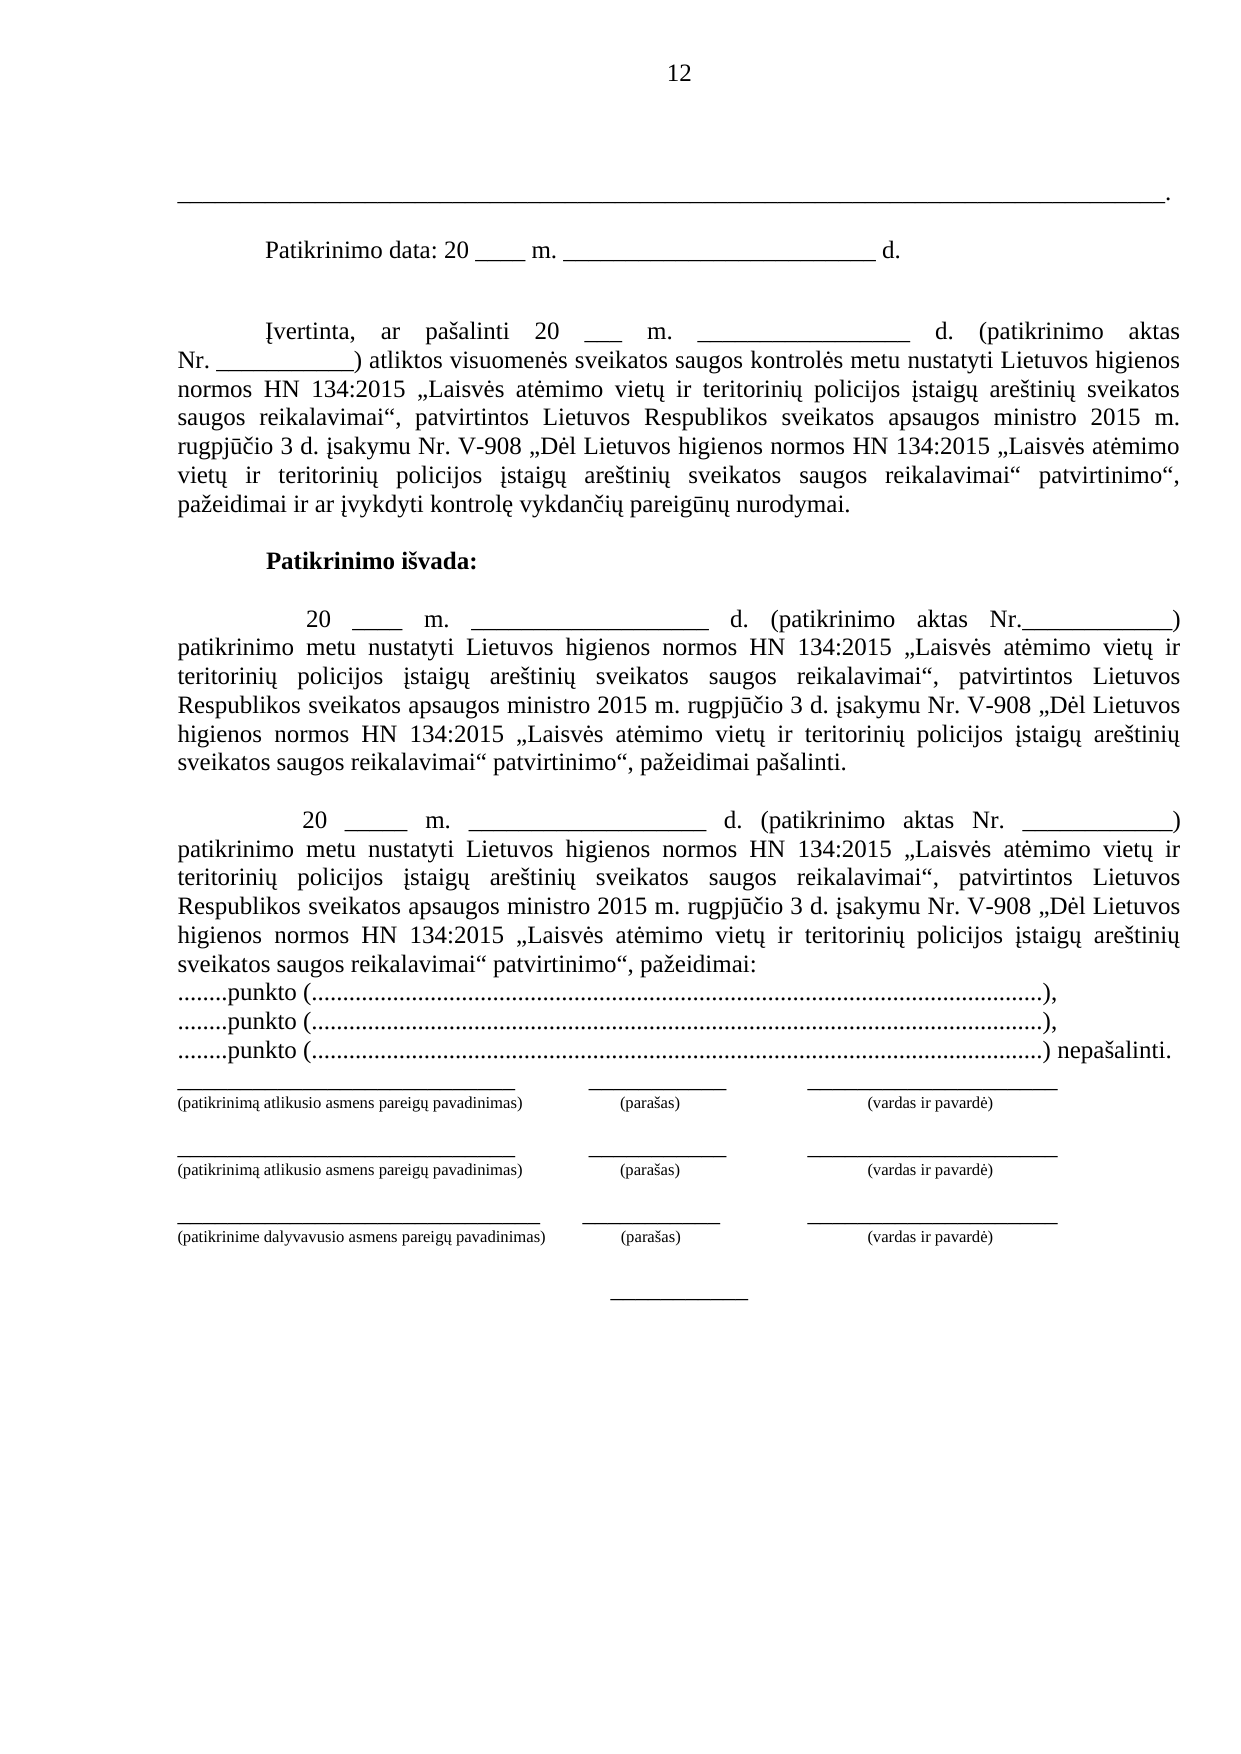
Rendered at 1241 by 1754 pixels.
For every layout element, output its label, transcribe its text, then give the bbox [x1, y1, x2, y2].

text Patikrinimo data: 20 ____ m. _________________________ d. [177, 235, 1181, 263]
text ___________________________ ___________ ____________________ [177, 1064, 1181, 1092]
text ___________ [177, 1274, 1181, 1303]
text (patikrinime dalyvavusio asmens pareigų pavadinimas) (parašas) (vardas ir pavardė) [177, 1227, 1181, 1246]
text ........punkto (.....................................................................................................................) nepašalinti. [177, 1035, 1181, 1064]
text ___________________________ ___________ ____________________ [177, 1131, 1181, 1159]
text ........punkto (.....................................................................................................................), [177, 1006, 1181, 1035]
text (patikrinimą atlikusio asmens pareigų pavadinimas) (parašas) (vardas ir pavardė) [177, 1092, 1181, 1112]
text _____________________________ ___________ ____________________ [177, 1198, 1181, 1227]
text (patikrinimą atlikusio asmens pareigų pavadinimas) (parašas) (vardas ir pavardė) [177, 1159, 1181, 1179]
text ........punkto (.....................................................................................................................), [177, 977, 1181, 1006]
text _______________________________________________________________________________. [177, 177, 1181, 206]
text  20 ____ m. ___________________ d. (patikrinimo aktas Nr.____________) patikrinimo metu nustatyti Lietuvos higienos normos HN 134:2015 „Laisvės atėmimo vietų ir teritorinių policijos įstaigų areštinių sveikatos saugos reikalavimai“, patvirtintos Lietuvos Respublikos sveikatos apsaugos ministro 2015 m. rugpjūčio 3 d. įsakymu Nr. V-908 „Dėl Lietuvos higienos normos HN 134:2015 „Laisvės atėmimo vietų ir teritorinių policijos įstaigų areštinių sveikatos saugos reikalavimai“ patvirtinimo“, pažeidimai pašalinti. [177, 604, 1181, 776]
text Patikrinimo išvada: [177, 546, 1181, 575]
text  20 _____ m. ___________________ d. (patikrinimo aktas Nr. ____________) patikrinimo metu nustatyti Lietuvos higienos normos HN 134:2015 „Laisvės atėmimo vietų ir teritorinių policijos įstaigų areštinių sveikatos saugos reikalavimai“, patvirtintos Lietuvos Respublikos sveikatos apsaugos ministro 2015 m. rugpjūčio 3 d. įsakymu Nr. V-908 „Dėl Lietuvos higienos normos HN 134:2015 „Laisvės atėmimo vietų ir teritorinių policijos įstaigų areštinių sveikatos saugos reikalavimai“ patvirtinimo“, pažeidimai: [177, 805, 1181, 977]
text Įvertinta, ar pašalinti 20 ___ m. _________________ d. (patikrinimo aktas Nr. ___________) atliktos visuomenės sveikatos saugos kontrolės metu nustatyti Lietuvos higienos normos HN 134:2015 „Laisvės atėmimo vietų ir teritorinių policijos įstaigų areštinių sveikatos saugos reikalavimai“, patvirtintos Lietuvos Respublikos sveikatos apsaugos ministro 2015 m. rugpjūčio 3 d. įsakymu Nr. V-908 „Dėl Lietuvos higienos normos HN 134:2015 „Laisvės atėmimo vietų ir teritorinių policijos įstaigų areštinių sveikatos saugos reikalavimai“ patvirtinimo“, pažeidimai ir ar įvykdyti kontrolę vykdančių pareigūnų nurodymai. [177, 316, 1181, 517]
